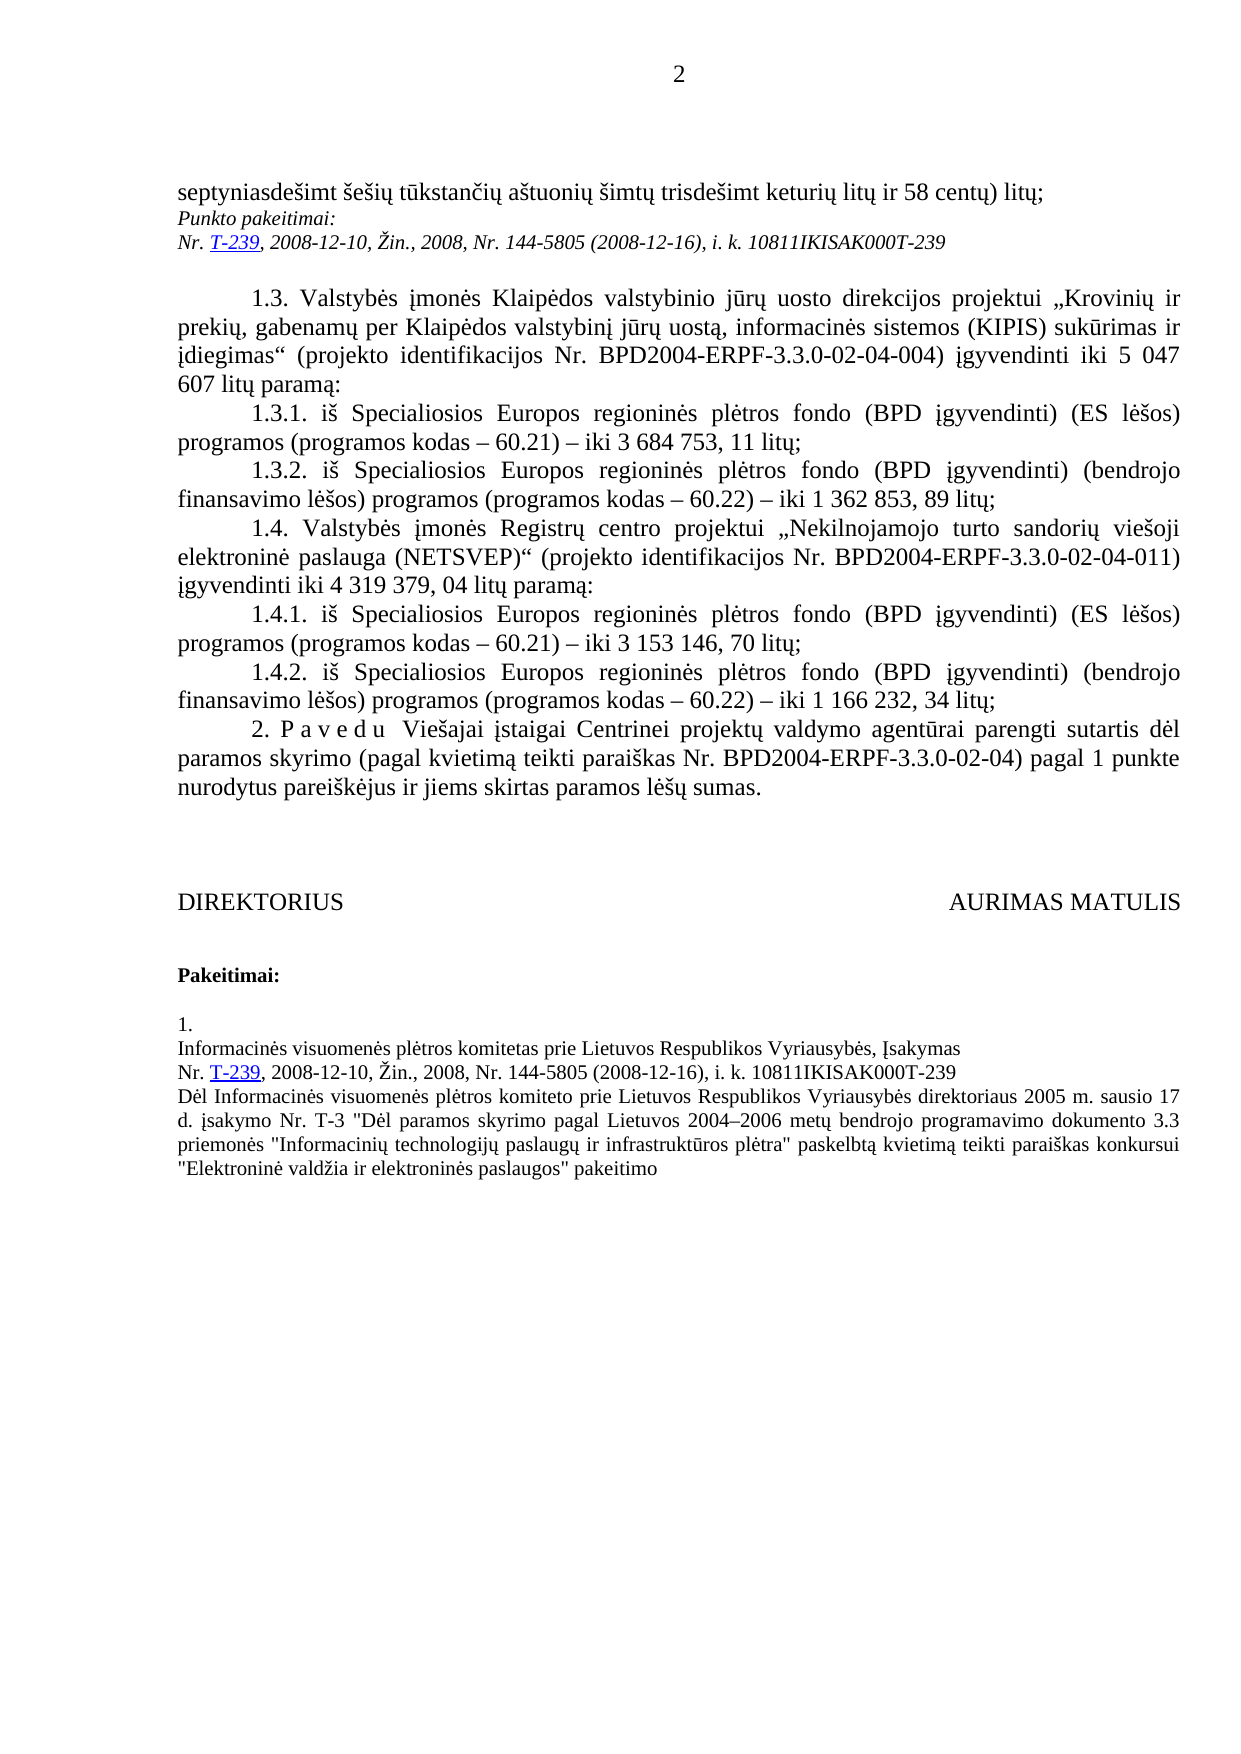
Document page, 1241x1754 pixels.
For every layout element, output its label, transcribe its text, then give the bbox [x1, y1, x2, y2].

text septyniasdešimt šešių tūkstančių aštuonių šimtų trisdešimt keturių litų ir 58 centų) litų; [177, 177, 1181, 206]
text Informacinės visuomenės plėtros komitetas prie Lietuvos Respublikos Vyriausybės, Įsakymas [177, 1036, 1181, 1060]
text Pakeitimai: [177, 963, 1181, 987]
text Punkto pakeitimai: [177, 206, 1181, 230]
text Nr. T-239, 2008-12-10, Žin., 2008, Nr. 144-5805 (2008-12-16), i. k. 10811IKISAK000T-239 [177, 1060, 1181, 1084]
text DIREKTORIUS AURIMAS MATULIS [177, 887, 1181, 915]
text 1.4.1. iš Specialiosios Europos regioninės plėtros fondo (BPD įgyvendinti) (ES lėšos) programos (programos kodas – 60.21) – iki 3 153 146, 70 litų; [177, 599, 1181, 657]
text Nr. T-239, 2008-12-10, Žin., 2008, Nr. 144-5805 (2008-12-16), i. k. 10811IKISAK000T-239 [177, 230, 1181, 254]
text 1.3.1. iš Specialiosios Europos regioninės plėtros fondo (BPD įgyvendinti) (ES lėšos) programos (programos kodas – 60.21) – iki 3 684 753, 11 litų; [177, 398, 1181, 455]
text 1.4. Valstybės įmonės Registrų centro projektui „Nekilnojamojo turto sandorių viešoji elektroninė paslauga (NETSVEP)“ (projekto identifikacijos Nr. BPD2004-ERPF-3.3.0-02-04-011) įgyvendinti iki 4 319 379, 04 litų paramą: [177, 513, 1181, 599]
text 1.3. Valstybės įmonės Klaipėdos valstybinio jūrų uosto direkcijos projektui „Krovinių ir prekių, gabenamų per Klaipėdos valstybinį jūrų uostą, informacinės sistemos (KIPIS) sukūrimas ir įdiegimas“ (projekto identifikacijos Nr. BPD2004-ERPF-3.3.0-02-04-004) įgyvendinti iki 5 047 607 litų paramą: [177, 283, 1181, 398]
text 1.4.2. iš Specialiosios Europos regioninės plėtros fondo (BPD įgyvendinti) (bendrojo finansavimo lėšos) programos (programos kodas – 60.22) – iki 1 166 232, 34 litų; [177, 657, 1181, 714]
text 2. Pavedu Viešajai įstaigai Centrinei projektų valdymo agentūrai parengti sutartis dėl paramos skyrimo (pagal kvietimą teikti paraiškas Nr. BPD2004-ERPF-3.3.0-02-04) pagal 1 punkte nurodytus pareiškėjus ir jiems skirtas paramos lėšų sumas. [177, 714, 1181, 800]
text 1.3.2. iš Specialiosios Europos regioninės plėtros fondo (BPD įgyvendinti) (bendrojo finansavimo lėšos) programos (programos kodas – 60.22) – iki 1 362 853, 89 litų; [177, 455, 1181, 513]
text Dėl Informacinės visuomenės plėtros komiteto prie Lietuvos Respublikos Vyriausybės direktoriaus 2005 m. sausio 17 d. įsakymo Nr. T-3 "Dėl paramos skyrimo pagal Lietuvos 2004–2006 metų bendrojo programavimo dokumento 3.3 priemonės "Informacinių technologijų paslaugų ir infrastruktūros plėtra" paskelbtą kvietimą teikti paraiškas konkursui "Elektroninė valdžia ir elektroninės paslaugos" pakeitimo [177, 1084, 1181, 1180]
text 1. [177, 1012, 1181, 1036]
